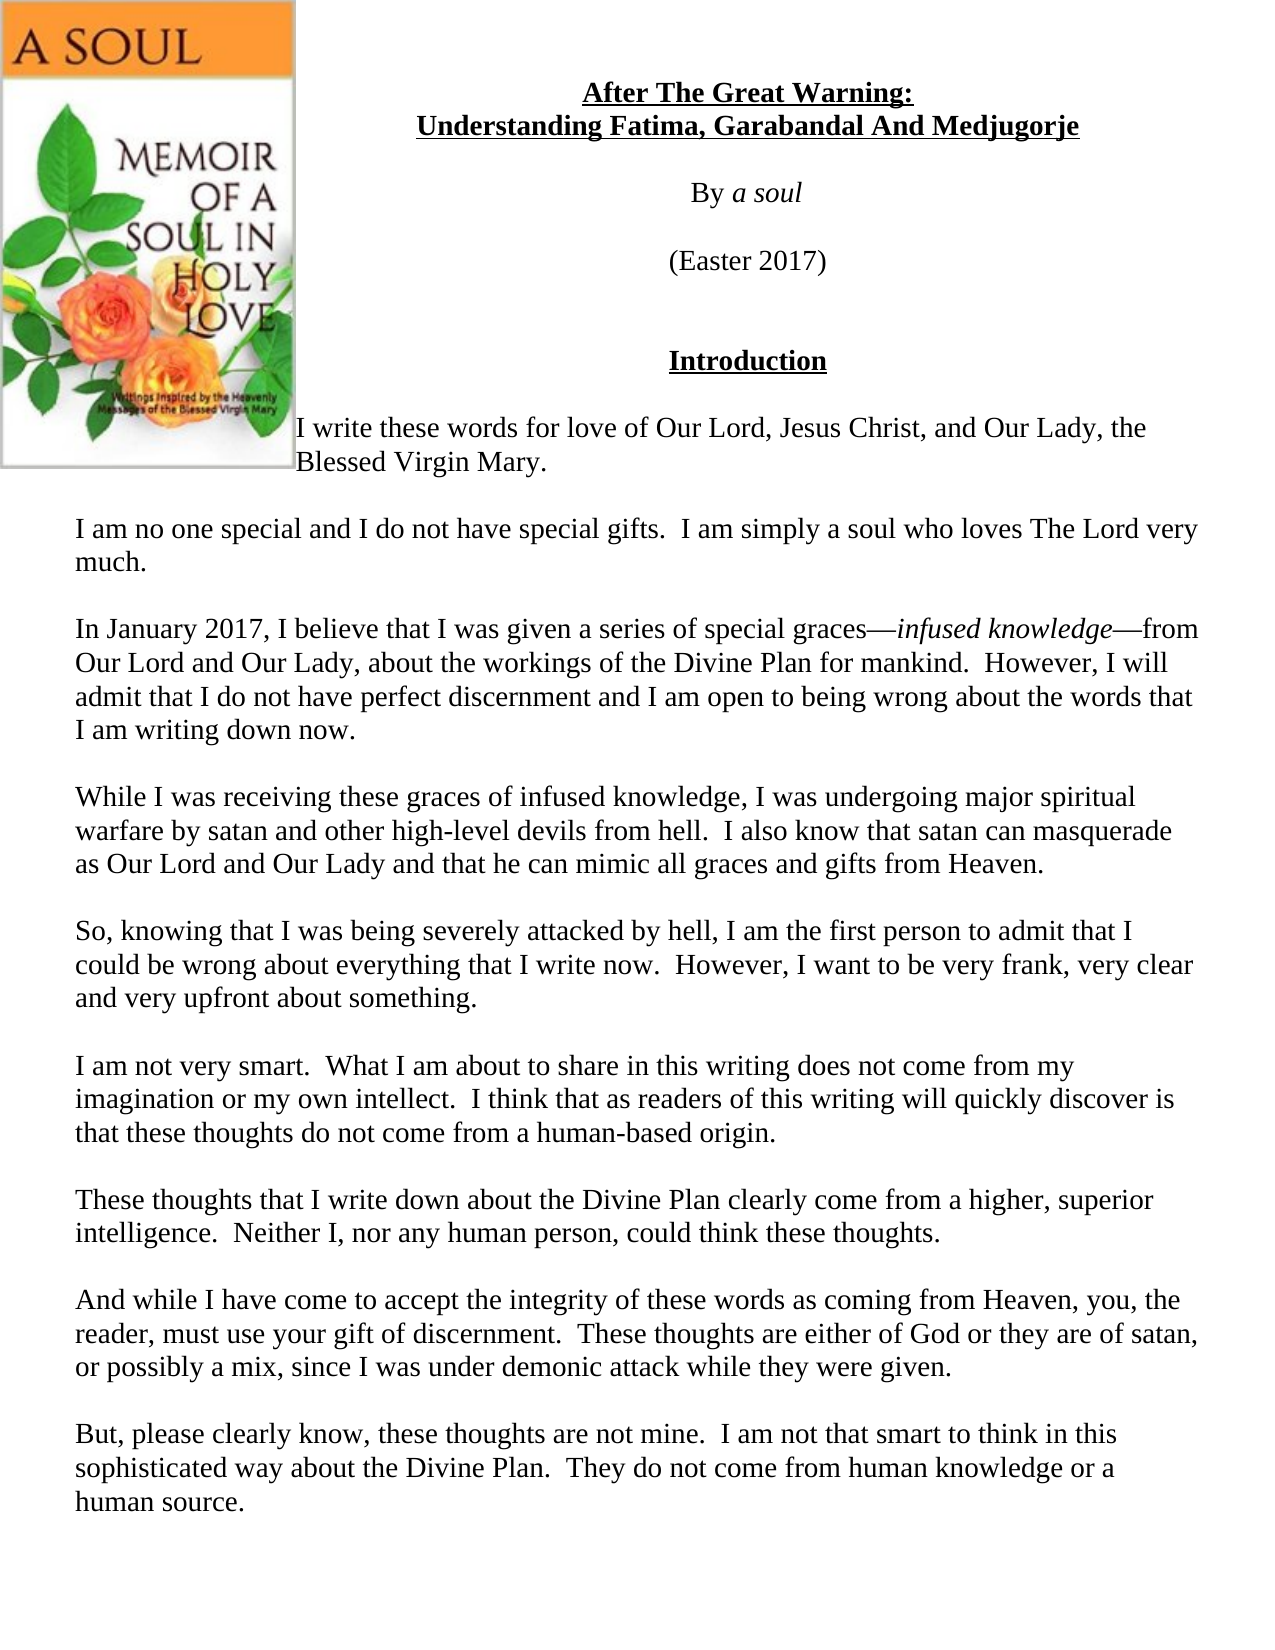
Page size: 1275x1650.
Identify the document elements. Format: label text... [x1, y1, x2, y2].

text By a soul [296, 176, 1200, 209]
text In January 2017, I believe that I was given a series of special graces—infused knowledge—from Our Lord and Our Lady, about the workings of the Divine Plan for mankind. However, I will admit that I do not have perfect discernment and I am open to being wrong about the words that I am writing down now. [75, 612, 1200, 746]
text After The Great Warning: [296, 75, 1200, 108]
text I am not very smart. What I am about to share in this writing does not come from my imagination or my own intellect. I think that as readers of this writing will quickly discover is that these thoughts do not come from a human-based origin. [75, 1048, 1200, 1148]
text I write these words for love of Our Lord, Jesus Christ, and Our Lady, the Blessed Virgin Mary. [75, 410, 1200, 477]
text So, knowing that I was being severely attacked by hell, I am the first person to admit that I could be wrong about everything that I write now. However, I want to be very frank, very clear and very upfront about something. [75, 913, 1200, 1014]
picture [0, 0, 296, 469]
text Understanding Fatima, Garabandal And Medjugorje [296, 108, 1200, 142]
text (Easter 2017) [296, 243, 1200, 276]
text But, please clearly know, these thoughts are not mine. I am not that smart to think in this sophisticated way about the Divine Plan. They do not come from human knowledge or a human source. [75, 1417, 1200, 1517]
text Introduction [296, 343, 1200, 377]
text While I was receiving these graces of infused knowledge, I was undergoing major spiritual warfare by satan and other high-level devils from hell. I also know that satan can masquerade as Our Lord and Our Lady and that he can mimic all graces and gifts from Heaven. [75, 779, 1200, 880]
text These thoughts that I write down about the Divine Plan clearly come from a higher, superior intelligence. Neither I, nor any human person, could think these thoughts. [75, 1182, 1200, 1249]
text And while I have come to accept the integrity of these words as coming from Heaven, you, the reader, must use your gift of discernment. These thoughts are either of God or they are of satan, or possibly a mix, since I was under demonic attack while they were given. [75, 1282, 1200, 1383]
text I am no one special and I do not have special gifts. I am simply a soul who loves The Lord very much. [75, 511, 1200, 578]
